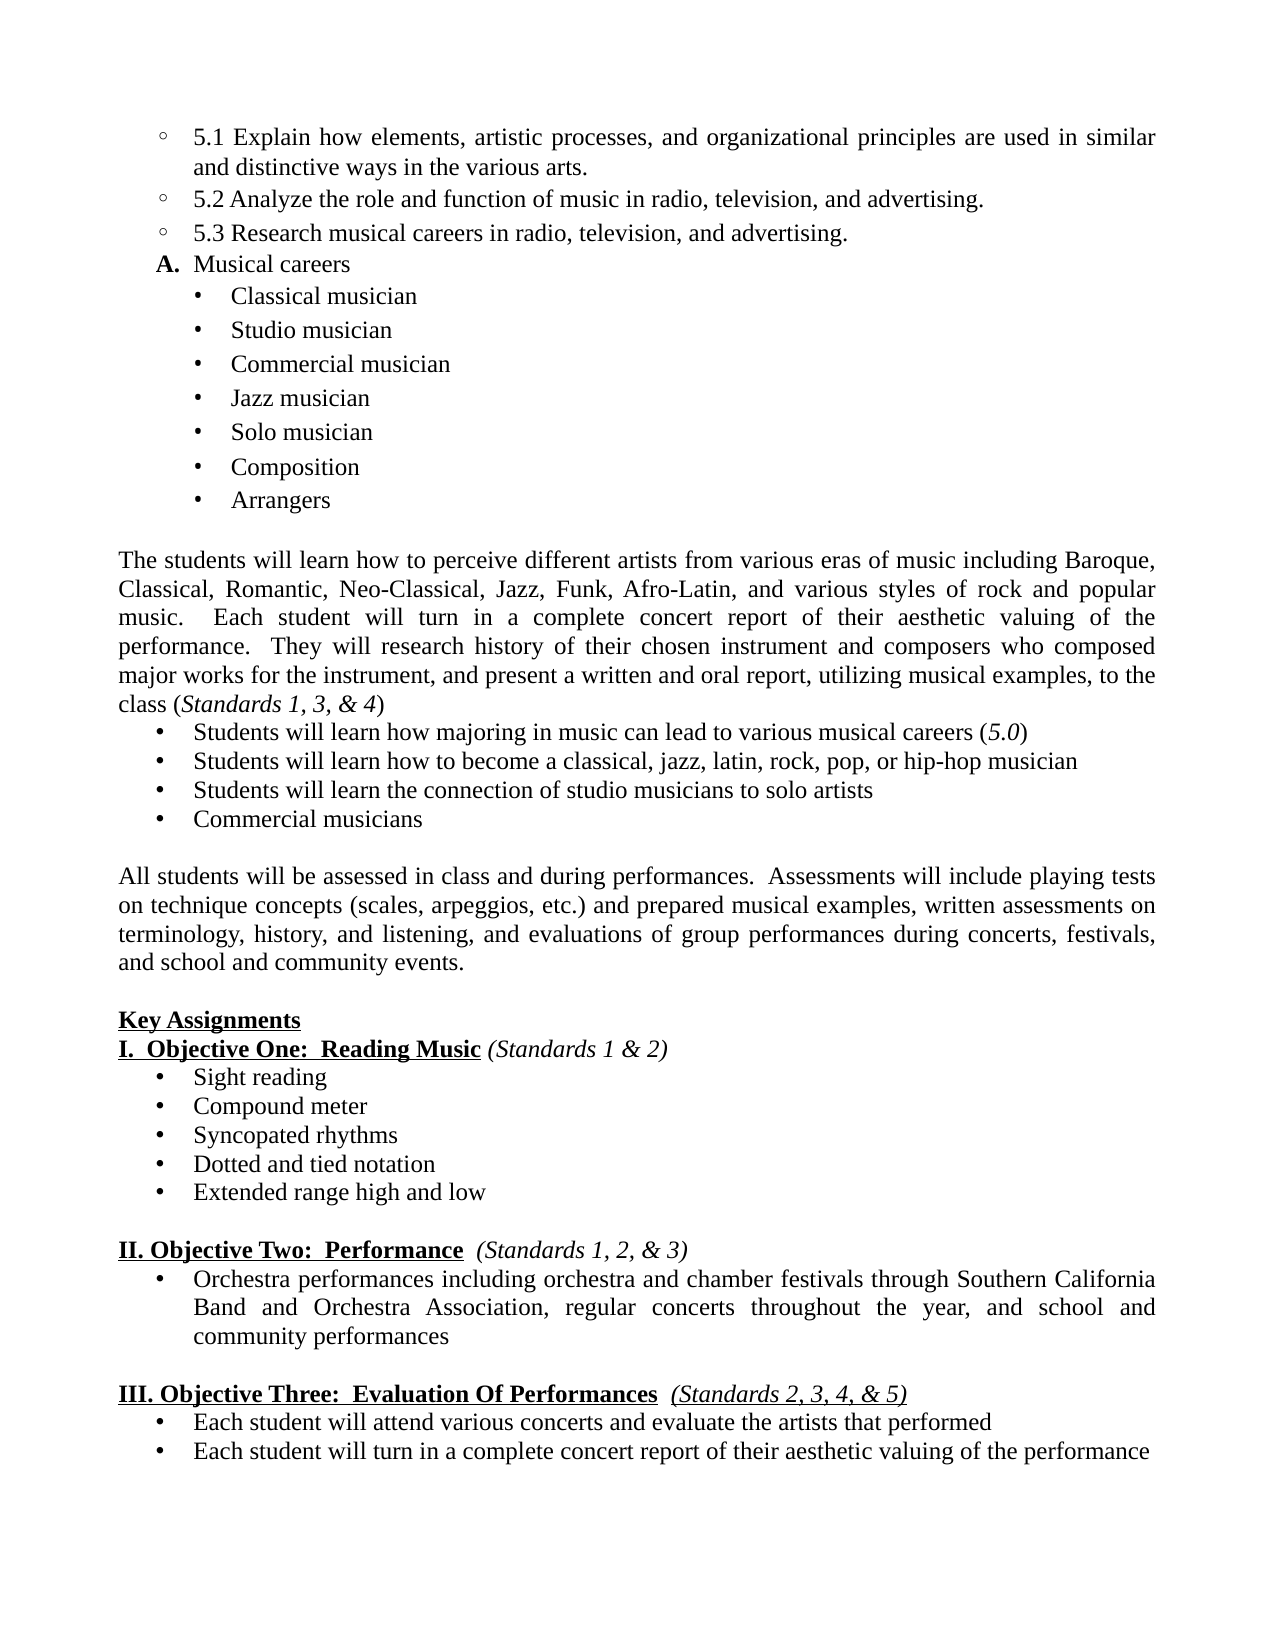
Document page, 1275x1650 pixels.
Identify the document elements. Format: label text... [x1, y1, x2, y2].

text The students will learn how to perceive different artists from various eras of music including Baroque, Classical, Romantic, Neo-Classical, Jazz, Funk, Afro-Latin, and various styles of rock and popular music. Each student will turn in a complete concert report of their aesthetic valuing of the performance. They will research history of their chosen instrument and composers who composed major works for the instrument, and present a written and oral report, utilizing musical examples, to the class (Standards 1, 3, & 4) [118, 545, 1157, 717]
list Sight reading [156, 1062, 1157, 1091]
text All students will be assessed in class and during performances. Assessments will include playing tests on technique concepts (scales, arpeggios, etc.) and prepared musical examples, written assessments on terminology, history, and listening, and evaluations of group performances during concerts, festivals, and school and community events. [118, 861, 1157, 976]
list Orchestra performances including orchestra and chamber festivals through Southern California Band and Orchestra Association, regular concerts throughout the year, and school and community performances [156, 1264, 1157, 1350]
list Each student will turn in a complete concert report of their aesthetic valuing of the performance [156, 1436, 1157, 1465]
list 5.2 Analyze the role and function of music in radio, television, and advertising. [156, 181, 1157, 215]
list Extended range high and low [156, 1177, 1157, 1206]
text Key Assignments [118, 1005, 1157, 1034]
text II. Objective Two: Performance (Standards 1, 2, & 3) [118, 1235, 1157, 1264]
list Arrangers [193, 482, 1157, 516]
list Students will learn the connection of studio musicians to solo artists [156, 775, 1157, 804]
list Classical musician [193, 278, 1157, 312]
text I. Objective One: Reading Music (Standards 1 & 2) [118, 1034, 1157, 1062]
list Studio musician [193, 312, 1157, 346]
list Students will learn how majoring in music can lead to various musical careers (5.0) [156, 717, 1157, 746]
list Syncopated rhythms [156, 1120, 1157, 1149]
list 5.1 Explain how elements, artistic processes, and organizational principles are used in similar and distinctive ways in the various arts. [156, 118, 1157, 181]
text III. Objective Three: Evaluation Of Performances (Standards 2, 3, 4, & 5) [118, 1379, 1157, 1407]
list Jazz musician [193, 380, 1157, 414]
list 5.3 Research musical careers in radio, television, and advertising. [156, 215, 1157, 249]
list Compound meter [156, 1091, 1157, 1120]
list Composition [193, 448, 1157, 482]
list Commercial musician [193, 346, 1157, 380]
list Dotted and tied notation [156, 1149, 1157, 1177]
list Commercial musicians [156, 804, 1157, 832]
list Musical careers [156, 249, 1157, 278]
list Students will learn how to become a classical, jazz, latin, rock, pop, or hip-hop musician [156, 746, 1157, 775]
list Each student will attend various concerts and evaluate the artists that performed [156, 1407, 1157, 1436]
list Solo musician [193, 414, 1157, 448]
